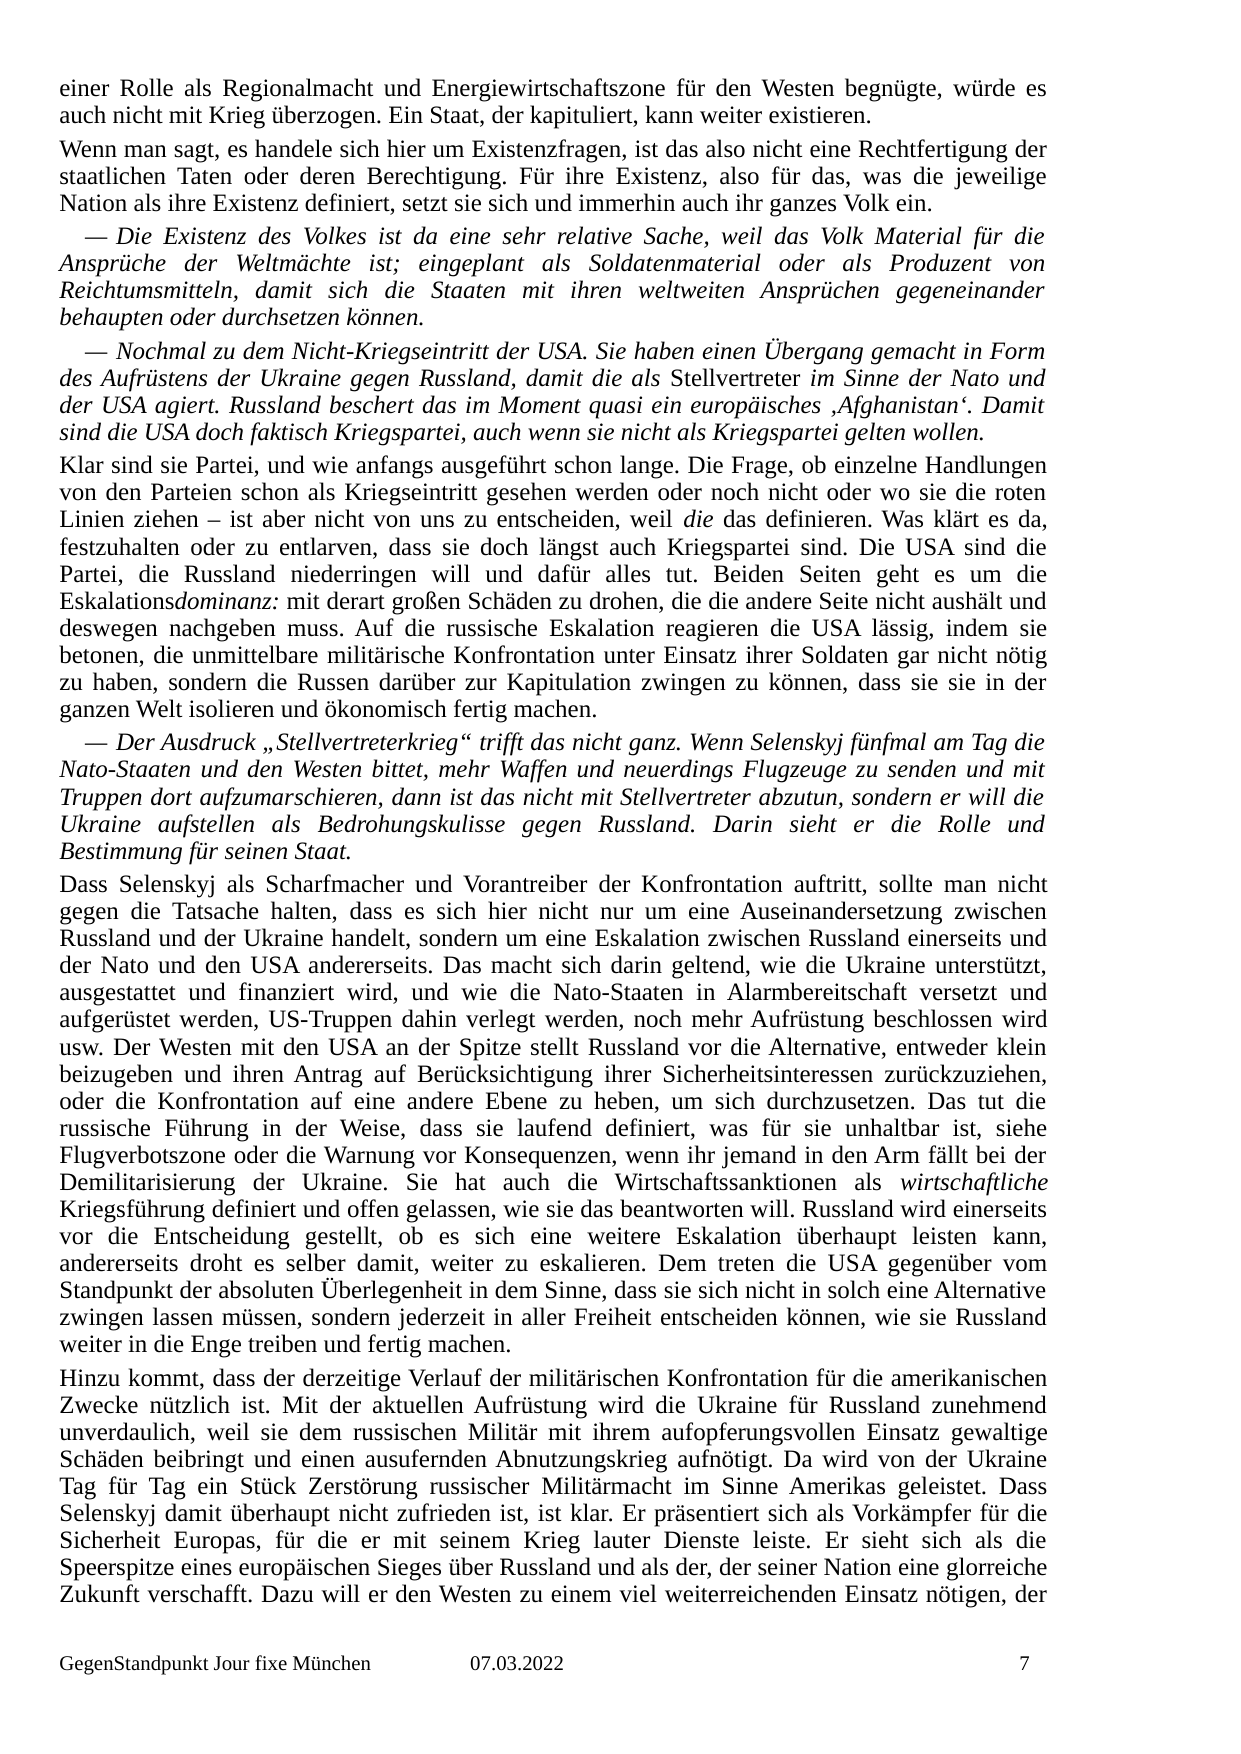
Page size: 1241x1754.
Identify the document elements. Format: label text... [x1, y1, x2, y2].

text einer Rolle als Regionalmacht und Energiewirtschaftszone für den Westen begnügte, würde es auch nicht mit Krieg überzogen. Ein Staat, der kapituliert, kann weiter existieren. [59, 75, 1048, 129]
text Wenn man sagt, es handele sich hier um Existenzfragen, ist das also nicht eine Rechtfertigung der staatlichen Taten oder deren Berechtigung. Für ihre Existenz, also für das, was die jeweilige Nation als ihre Existenz definiert, setzt sie sich und immerhin auch ihr ganzes Volk ein. [59, 135, 1048, 217]
text Klar sind sie Partei, und wie anfangs ausgeführt schon lange. Die Frage, ob einzelne Handlungen von den Parteien schon als Kriegseintritt gesehen werden oder noch nicht oder wo sie die roten Linien ziehen – ist aber nicht von uns zu entscheiden, weil die das definieren. Was klärt es da, festzuhalten oder zu entlarven, dass sie doch längst auch Kriegspartei sind. Die USA sind die Partei, die Russland niederringen will und dafür alles tut. Beiden Seiten geht es um die Eskalationsdominanz: mit derart großen Schäden zu drohen, die die andere Seite nicht aushält und deswegen nachgeben muss. Auf die russische Eskalation reagieren die USA lässig, indem sie betonen, die unmittelbare militärische Konfrontation unter Einsatz ihrer Soldaten gar nicht nötig zu haben, sondern die Russen darüber zur Kapitulation zwingen zu können, dass sie sie in der ganzen Welt isolieren und ökonomisch fertig machen. [59, 452, 1048, 723]
text — Der Ausdruck „Stellvertreterkrieg“ trifft das nicht ganz. Wenn Selenskyj fünfmal am Tag die Nato-Staaten und den Westen bittet, mehr Waffen und neuerdings Flugzeuge zu senden und mit Truppen dort aufzumarschieren, dann ist das nicht mit Stellvertreter abzutun, sondern er will die Ukraine aufstellen als Bedrohungskulisse gegen Russland. Darin sieht er die Rolle und Bestimmung für seinen Staat. [59, 729, 1048, 864]
text Dass Selenskyj als Scharfmacher und Vorantreiber der Konfrontation auftritt, sollte man nicht gegen die Tatsache halten, dass es sich hier nicht nur um eine Auseinandersetzung zwischen Russland und der Ukraine handelt, sondern um eine Eskalation zwischen Russland einerseits und der Nato und den USA andererseits. Das macht sich darin geltend, wie die Ukraine unterstützt, ausgestattet und finanziert wird, und wie die Nato-Staaten in Alarmbereitschaft versetzt und aufgerüstet werden, US-Truppen dahin verlegt werden, noch mehr Aufrüstung beschlossen wird usw. Der Westen mit den USA an der Spitze stellt Russland vor die Alternative, entweder klein beizugeben und ihren Antrag auf Berücksichtigung ihrer Sicherheitsinteressen zurückzuziehen, oder die Konfrontation auf eine andere Ebene zu heben, um sich durchzusetzen. Das tut die russische Führung in der Weise, dass sie laufend definiert, was für sie unhaltbar ist, siehe Flugverbotszone oder die Warnung vor Konsequenzen, wenn ihr jemand in den Arm fällt bei der Demilitarisierung der Ukraine. Sie hat auch die Wirtschaftssanktionen als wirtschaftliche Kriegsführung definiert und offen gelassen, wie sie das beantworten will. Russland wird einerseits vor die Entscheidung gestellt, ob es sich eine weitere Eskalation überhaupt leisten kann, andererseits droht es selber damit, weiter zu eskalieren. Dem treten die USA gegenüber vom Standpunkt der absoluten Überlegenheit in dem Sinne, dass sie sich nicht in solch eine Alternative zwingen lassen müssen, sondern jederzeit in aller Freiheit entscheiden können, wie sie Russland weiter in die Enge treiben und fertig machen. [59, 871, 1048, 1358]
text Hinzu kommt, dass der derzeitige Verlauf der militärischen Konfrontation für die amerikanischen Zwecke nützlich ist. Mit der aktuellen Aufrüstung wird die Ukraine für Russland zunehmend unverdaulich, weil sie dem russischen Militär mit ihrem aufopferungsvollen Einsatz gewaltige Schäden beibringt und einen ausufernden Abnutzungskrieg aufnötigt. Da wird von der Ukraine Tag für Tag ein Stück Zerstörung russischer Militärmacht im Sinne Amerikas geleistet. Dass Selenskyj damit überhaupt nicht zufrieden ist, ist klar. Er präsentiert sich als Vorkämpfer für die Sicherheit Europas, für die er mit seinem Krieg lauter Dienste leiste. Er sieht sich als die Speerspitze eines europäischen Sieges über Russland und als der, der seiner Nation eine glorreiche Zukunft verschafft. Dazu will er den Westen zu einem viel weiterreichenden Einsatz nötigen, der [59, 1364, 1048, 1608]
text — Nochmal zu dem Nicht-Kriegseintritt der USA. Sie haben einen Übergang gemacht in Form des Aufrüstens der Ukraine gegen Russland, damit die als Stellvertreter im Sinne der Nato und der USA agiert. Russland beschert das im Moment quasi ein europäisches ‚Afghanistan‘. Damit sind die USA doch faktisch Kriegspartei, auch wenn sie nicht als Kriegspartei gelten wollen. [59, 337, 1048, 446]
text — Die Existenz des Volkes ist da eine sehr relative Sache, weil das Volk Material für die Ansprüche der Weltmächte ist; eingeplant als Soldatenmaterial oder als Produzent von Reichtumsmitteln, damit sich die Staaten mit ihren weltweiten Ansprüchen gegeneinander behaupten oder durchsetzen können. [59, 223, 1048, 331]
